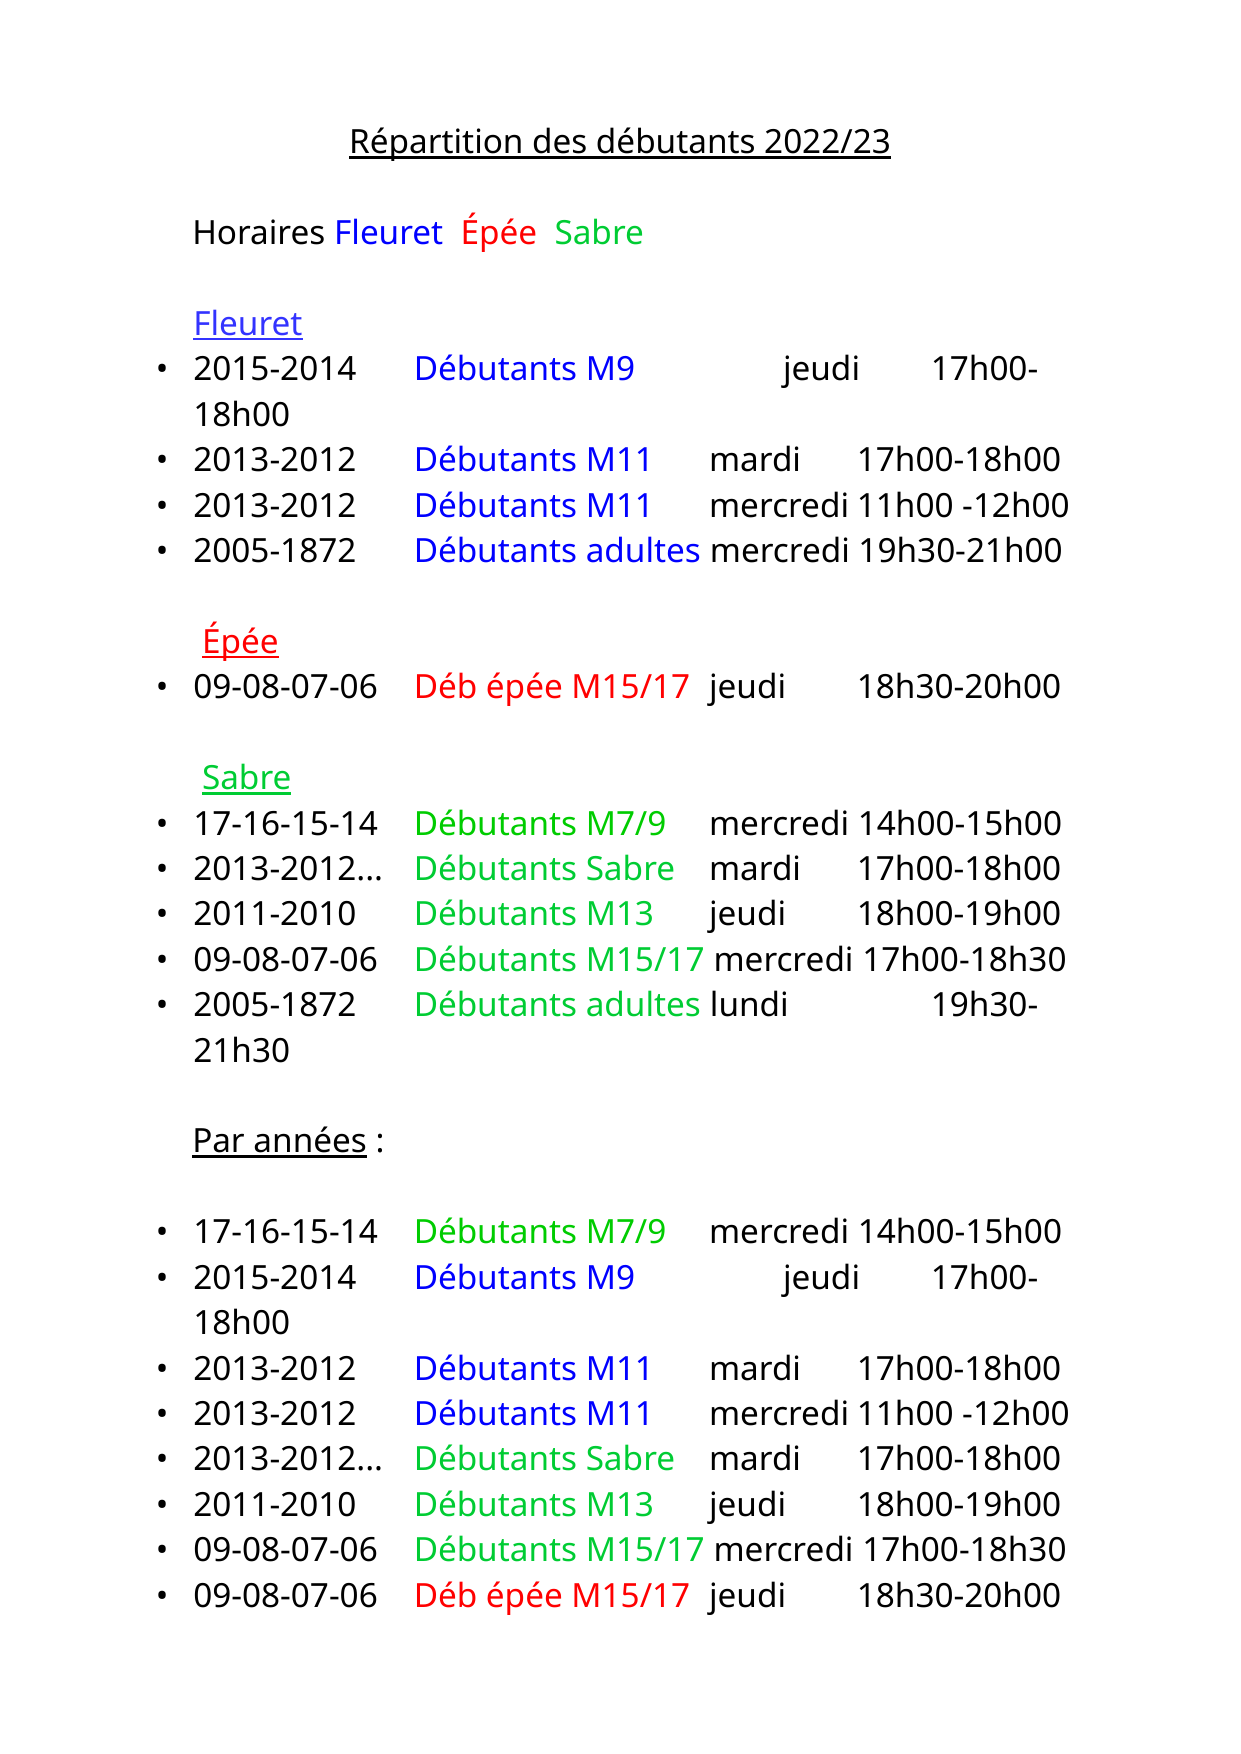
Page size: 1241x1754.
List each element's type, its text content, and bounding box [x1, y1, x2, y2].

list 2013-2012 Débutants M11 mercredi 11h00 -12h00 [156, 1390, 1122, 1435]
list 2005-1872 Débutants adultes mercredi 19h30-21h00 [156, 527, 1122, 572]
text Sabre [193, 754, 1122, 799]
text Par années : [118, 1117, 1122, 1163]
list 2011-2010 Débutants M13 jeudi 18h00-19h00 [156, 890, 1122, 936]
text Répartition des débutants 2022/23 [118, 118, 1122, 163]
list 2013-2012 Débutants M11 mardi 17h00-18h00 [156, 436, 1122, 481]
list 2013-2012 Débutants M11 mardi 17h00-18h00 [156, 1344, 1122, 1390]
text Horaires Fleuret Épée Sabre [118, 209, 1122, 254]
list 2011-2010 Débutants M13 jeudi 18h00-19h00 [156, 1481, 1122, 1526]
list 2005-1872 Débutants adultes lundi 19h30-21h30 [156, 981, 1122, 1072]
list 17-16-15-14 Débutants M7/9 mercredi 14h00-15h00 [156, 799, 1122, 845]
list 09-08-07-06 Déb épée M15/17 jeudi 18h30-20h00 [156, 1571, 1122, 1617]
text Épée [193, 618, 1122, 663]
list 09-08-07-06 Débutants M15/17 mercredi 17h00-18h30 [156, 1526, 1122, 1571]
text Fleuret [193, 300, 1122, 345]
list 09-08-07-06 Déb épée M15/17 jeudi 18h30-20h00 [156, 663, 1122, 708]
list 2015-2014 Débutants M9 jeudi 17h00-18h00 [156, 1253, 1122, 1344]
list 2013-2012 Débutants M11 mercredi 11h00 -12h00 [156, 481, 1122, 527]
list 17-16-15-14 Débutants M7/9 mercredi 14h00-15h00 [156, 1208, 1122, 1253]
list 2015-2014 Débutants M9 jeudi 17h00-18h00 [156, 345, 1122, 436]
list 2013-2012... Débutants Sabre mardi 17h00-18h00 [156, 845, 1122, 890]
list 09-08-07-06 Débutants M15/17 mercredi 17h00-18h30 [156, 936, 1122, 981]
list 2013-2012... Débutants Sabre mardi 17h00-18h00 [156, 1435, 1122, 1481]
